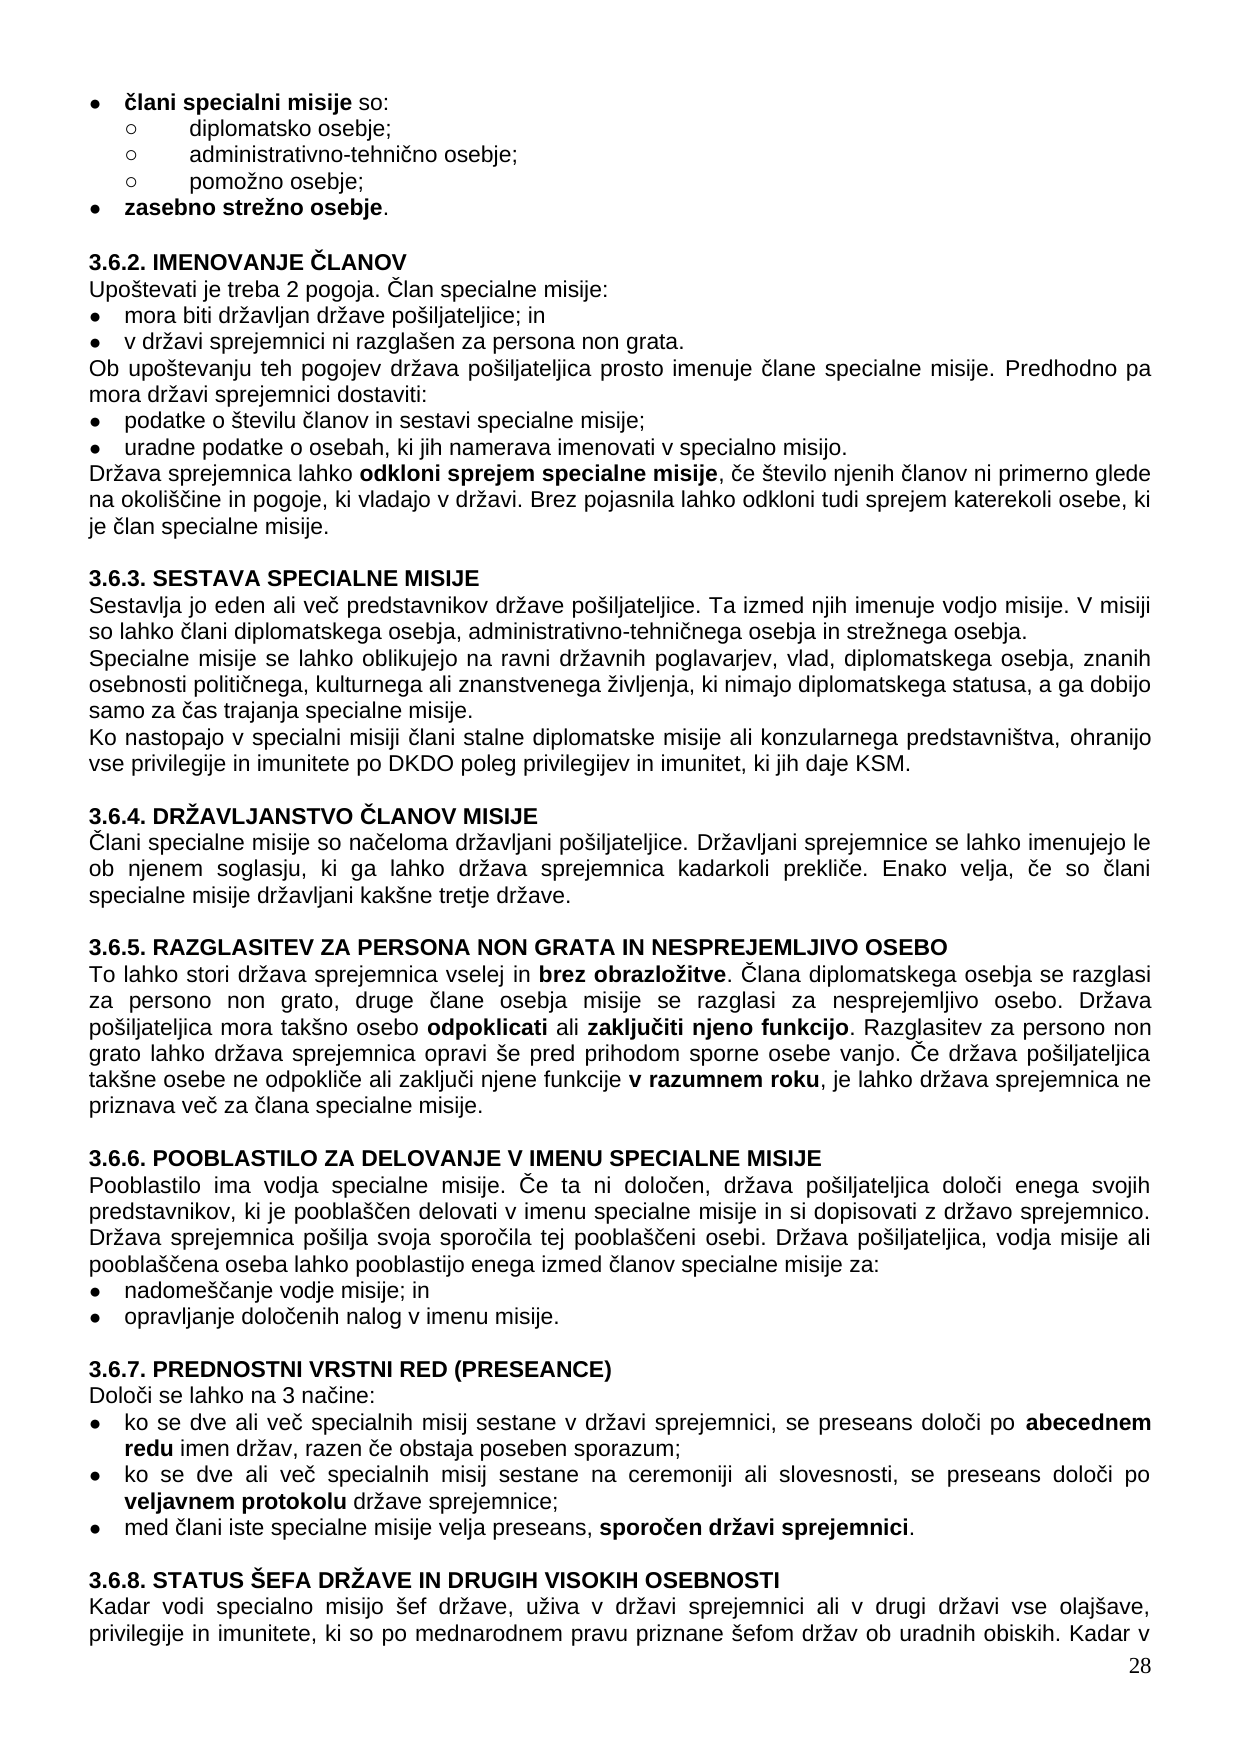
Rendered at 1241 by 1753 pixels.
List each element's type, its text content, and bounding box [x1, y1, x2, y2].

list administrativno-tehnično osebje; [124, 141, 1152, 168]
text 3.6.8. Status šefa države in drugih visokih osebnosti [89, 1567, 1152, 1593]
list ko se dve ali več specialnih misij sestane v državi sprejemnici, se preseans določi po abecednem redu imen držav, razen če obstaja poseben sporazum; [89, 1409, 1152, 1461]
text Država sprejemnica lahko odkloni sprejem specialne misije, če število njenih članov ni primerno glede na okoliščine in pogoje, ki vladajo v državi. Brez pojasnila lahko odkloni tudi sprejem katerekoli osebe, ki je član specialne misije. [89, 460, 1152, 539]
text 3.6.3. Sestava specialne misije [89, 565, 1152, 592]
text Kadar vodi specialno misijo šef države, uživa v državi sprejemnici ali v drugi državi vse olajšave, privilegije in imunitete, ki so po mednarodnem pravu priznane šefom držav ob uradnih obiskih. Kadar v [89, 1593, 1152, 1646]
text Specialne misije se lahko oblikujejo na ravni državnih poglavarjev, vlad, diplomatskega osebja, znanih osebnosti političnega, kulturnega ali znanstvenega življenja, ki nimajo diplomatskega statusa, a ga dobijo samo za čas trajanja specialne misije. [89, 644, 1152, 723]
list ko se dve ali več specialnih misij sestane na ceremoniji ali slovesnosti, se preseans določi po veljavnem protokolu države sprejemnice; [89, 1461, 1152, 1514]
list pomožno osebje; [124, 168, 1152, 194]
list mora biti državljan države pošiljateljice; in [89, 302, 1152, 328]
list uradne podatke o osebah, ki jih namerava imenovati v specialno misijo. [89, 434, 1152, 460]
text To lahko stori država sprejemnica vselej in brez obrazložitve. Člana diplomatskega osebja se razglasi za persono non grato, druge člane osebja misije se razglasi za nesprejemljivo osebo. Država pošiljateljica mora takšno osebo odpoklicati ali zaključiti njeno funkcijo. Razglasitev za persono non grato lahko država sprejemnica opravi še pred prihodom sporne osebe vanjo. Če država pošiljateljica takšne osebe ne odpokliče ali zaključi njene funkcije v razumnem roku, je lahko država sprejemnica ne priznava več za člana specialne misije. [89, 961, 1152, 1119]
list diplomatsko osebje; [124, 115, 1152, 141]
text 3.6.7. Prednostni vrstni red (preseance) [89, 1356, 1152, 1382]
list podatke o številu članov in sestavi specialne misije; [89, 407, 1152, 434]
text Člani specialne misije so načeloma državljani pošiljateljice. Državljani sprejemnice se lahko imenujejo le ob njenem soglasju, ki ga lahko država sprejemnica kadarkoli prekliče. Enako velja, če so člani specialne misije državljani kakšne tretje države. [89, 829, 1152, 908]
list člani specialni misije so: [89, 89, 1152, 115]
text Upoštevati je treba 2 pogoja. Član specialne misije: [89, 276, 1152, 302]
list zasebno strežno osebje. [89, 194, 1152, 220]
text 3.6.5. Razglasitev za persona non grata in nesprejemljivo osebo [89, 934, 1152, 961]
text Ko nastopajo v specialni misiji člani stalne diplomatske misije ali konzularnega predstavništva, ohranijo vse privilegije in imunitete po DKDO poleg privilegijev in imunitet, ki jih daje KSM. [89, 723, 1152, 776]
text Sestavlja jo eden ali več predstavnikov države pošiljateljice. Ta izmed njih imenuje vodjo misije. V misiji so lahko člani diplomatskega osebja, administrativno-tehničnega osebja in strežnega osebja. [89, 592, 1152, 644]
text 3.6.4. Državljanstvo članov misije [89, 803, 1152, 829]
list v državi sprejemnici ni razglašen za persona non grata. [89, 328, 1152, 354]
text Določi se lahko na 3 načine: [89, 1382, 1152, 1409]
list med člani iste specialne misije velja preseans, sporočen državi sprejemnici. [89, 1514, 1152, 1541]
list opravljanje določenih nalog v imenu misije. [89, 1303, 1152, 1330]
list nadomeščanje vodje misije; in [89, 1277, 1152, 1303]
text 3.6.6. Pooblastilo za delovanje v imenu specialne misije [89, 1145, 1152, 1172]
text Ob upoštevanju teh pogojev država pošiljateljica prosto imenuje člane specialne misije. Predhodno pa mora državi sprejemnici dostaviti: [89, 354, 1152, 407]
text Pooblastilo ima vodja specialne misije. Če ta ni določen, država pošiljateljica določi enega svojih predstavnikov, ki je pooblaščen delovati v imenu specialne misije in si dopisovati z državo sprejemnico. Država sprejemnica pošilja svoja sporočila tej pooblaščeni osebi. Država pošiljateljica, vodja misije ali pooblaščena oseba lahko pooblastijo enega izmed članov specialne misije za: [89, 1172, 1152, 1277]
text 3.6.2. Imenovanje članov [89, 249, 1152, 276]
